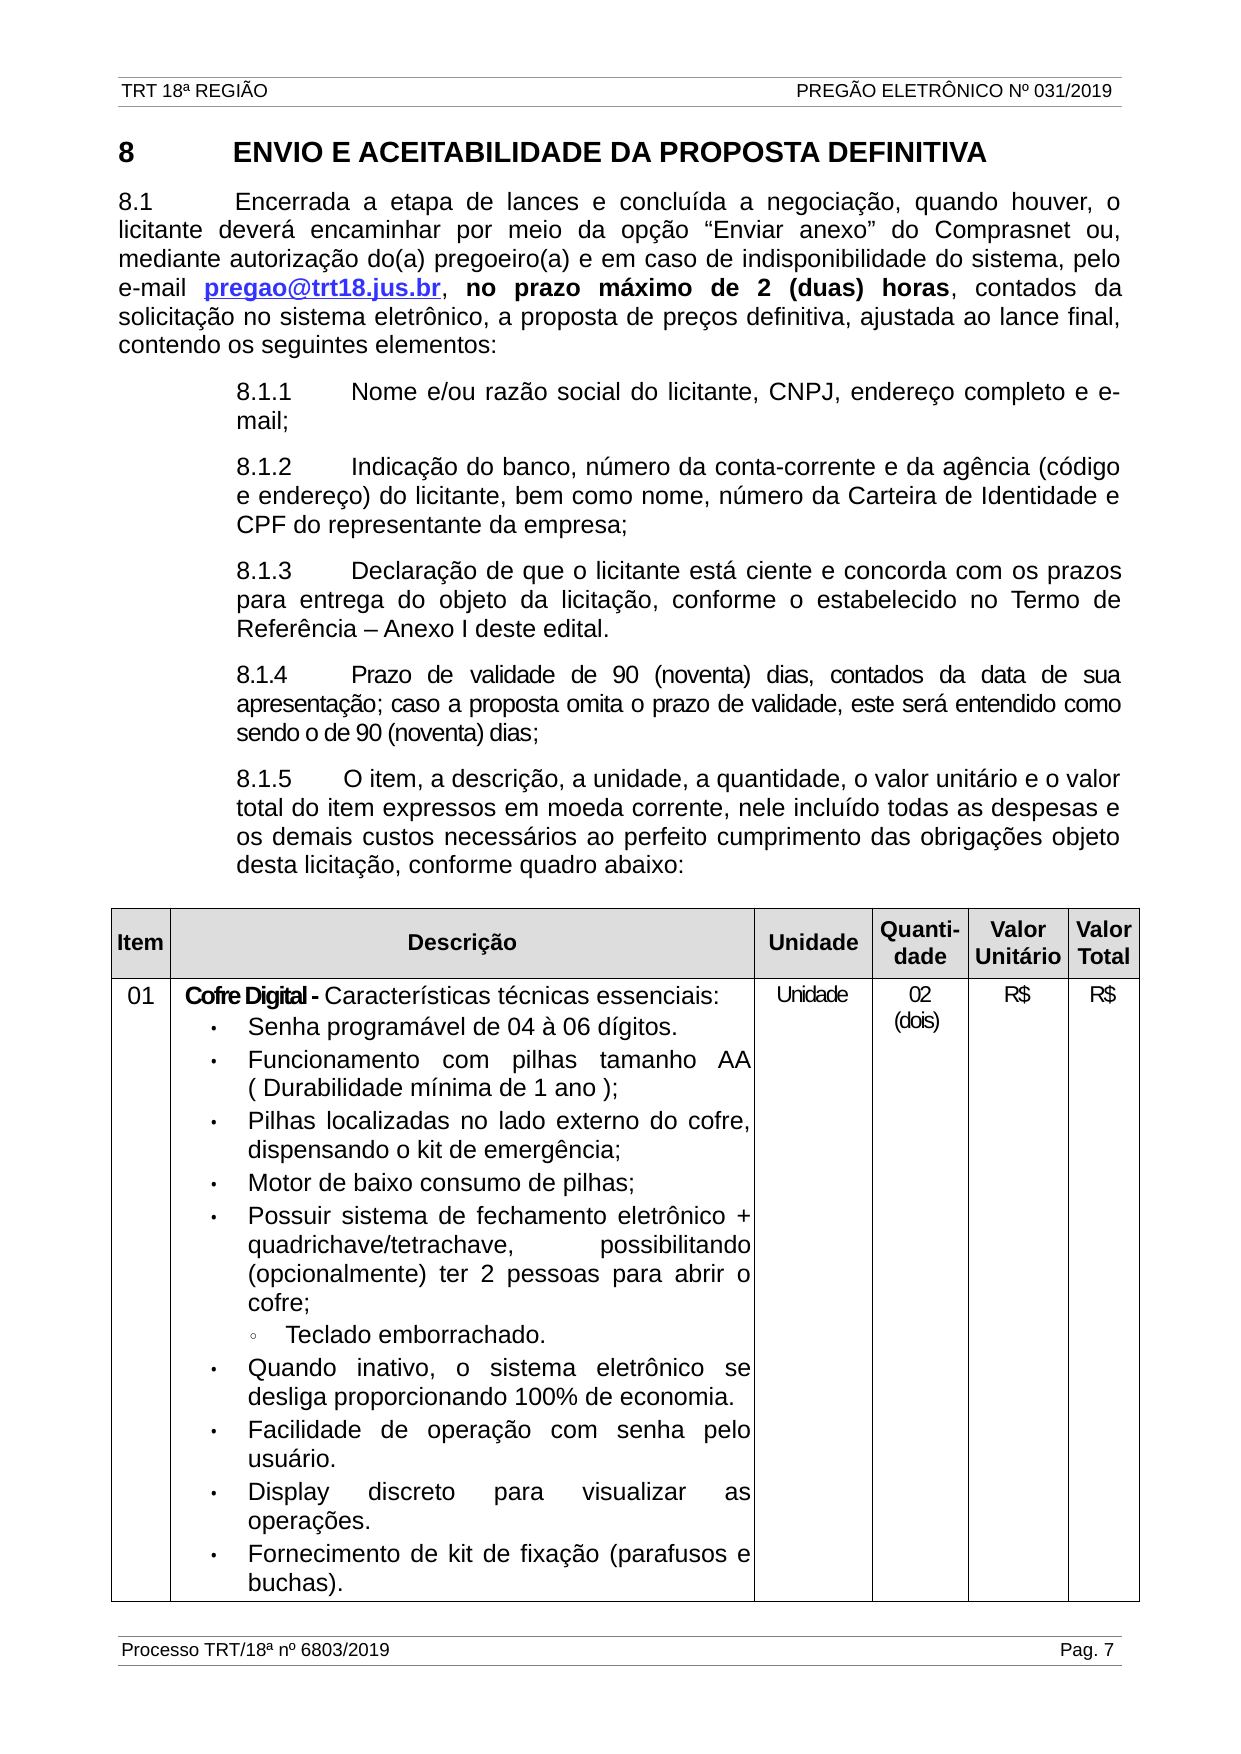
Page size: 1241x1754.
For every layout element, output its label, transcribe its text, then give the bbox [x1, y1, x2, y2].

text 8.1 Encerrada a etapa de lances e concluída a negociação, quando houver, o licitante deverá encaminhar por meio da opção “Enviar anexo” do Comprasnet ou, mediante autorização do(a) pregoeiro(a) e em caso de indisponibilidade do sistema, pelo e-mail pregao@trt18.jus.br, no prazo máximo de 2 (duas) horas, contados da solicitação no sistema eletrônico, a proposta de preços definitiva, ajustada ao lance final, contendo os seguintes elementos: [118, 187, 1122, 359]
table_cell 02 (dois) [873, 979, 968, 1601]
table_cell Unidade [755, 979, 872, 1601]
table_cell R$ [1069, 979, 1139, 1601]
table_cell Cofre Digital - Características técnicas essenciais: Senha programável de 04 à 06 dígitos. Funcionamento com pilhas tamanho AA ( Durabilidade mínima de 1 ano ); Pilhas localizadas no lado externo do cofre, dispensando o kit de emergência; Motor de baixo consumo de pilhas; Possuir sistema de fechamento eletrônico + quadrichave/tetrachave, possibilitando (opcionalmente) ter 2 pessoas para abrir o cofre; Teclado emborrachado. Quando inativo, o sistema eletrônico se desliga proporcionando 100% de economia. Facilidade de operação com senha pelo usuário. Display discreto para visualizar as operações. Fornecimento de kit de fixação (parafusos e buchas). Senha descartável para abertura de emergência através do suporte técnico. No mínimo 01 e máximo 02 prateleiras para organização, com opção de remoção. Espessura da chapa do gabinete: aproximadamente 2,00 mm Espessura da chapa da porta: aproximadamente 5,00 mm Bloqueio de 30 minutos para abertura após 03 digitações erradas; Manual de instrução em Português Br. MEDIDAS EXTERNAS: Altura: entre 48 cm e 51 cm; Largura: entre 38 cm e 40 cm; Profundidade: entre 39 cm e 41 cm MEDIDAS INTERNAS: Altura: entre 47 cm e 49 cm Largura: entre 38 cm e 39 cm Profundidade: entre 33 cm e 34 cm PESO 38 KG aproximadamente. [171, 979, 754, 1601]
list 8.1.4 Prazo de validade de 90 (noventa) dias, contados da data de sua apresentação; caso a proposta omita o prazo de validade, este será entendido como sendo o de 90 (noventa) dias; [236, 660, 1122, 746]
text 8.1.1 Nome e/ou razão social do licitante, CNPJ, endereço completo e e-mail; [236, 377, 1122, 434]
text 8.1.5 O item, a descrição, a unidade, a quantidade, o valor unitário e o valor total do item expressos em moeda corrente, nele incluído todas as despesas e os demais custos necessários ao perfeito cumprimento das obrigações objeto desta licitação, conforme quadro abaixo: [236, 764, 1122, 879]
table_header Descrição [171, 909, 754, 978]
table_cell R$ [969, 979, 1068, 1601]
text 8.1.3 Declaração de que o licitante está ciente e concorda com os prazos para entrega do objeto da licitação, conforme o estabelecido no Termo de Referência – Anexo I deste edital. [236, 556, 1122, 642]
table_header Quanti-dade [873, 909, 968, 978]
table_header Valor Unitário [969, 909, 1068, 978]
table_cell 01 [112, 979, 170, 1601]
table_header Valor Total [1069, 909, 1139, 978]
table_header Item [112, 909, 170, 978]
table_header Unidade [755, 909, 872, 978]
text 8.1.2 Indicação do banco, número da conta-corrente e da agência (código e endereço) do licitante, bem como nome, número da Carteira de Identidade e CPF do representante da empresa; [236, 452, 1122, 538]
text 8 ENVIO E ACEITABILIDADE DA PROPOSTA DEFINITIVA [118, 136, 1122, 169]
